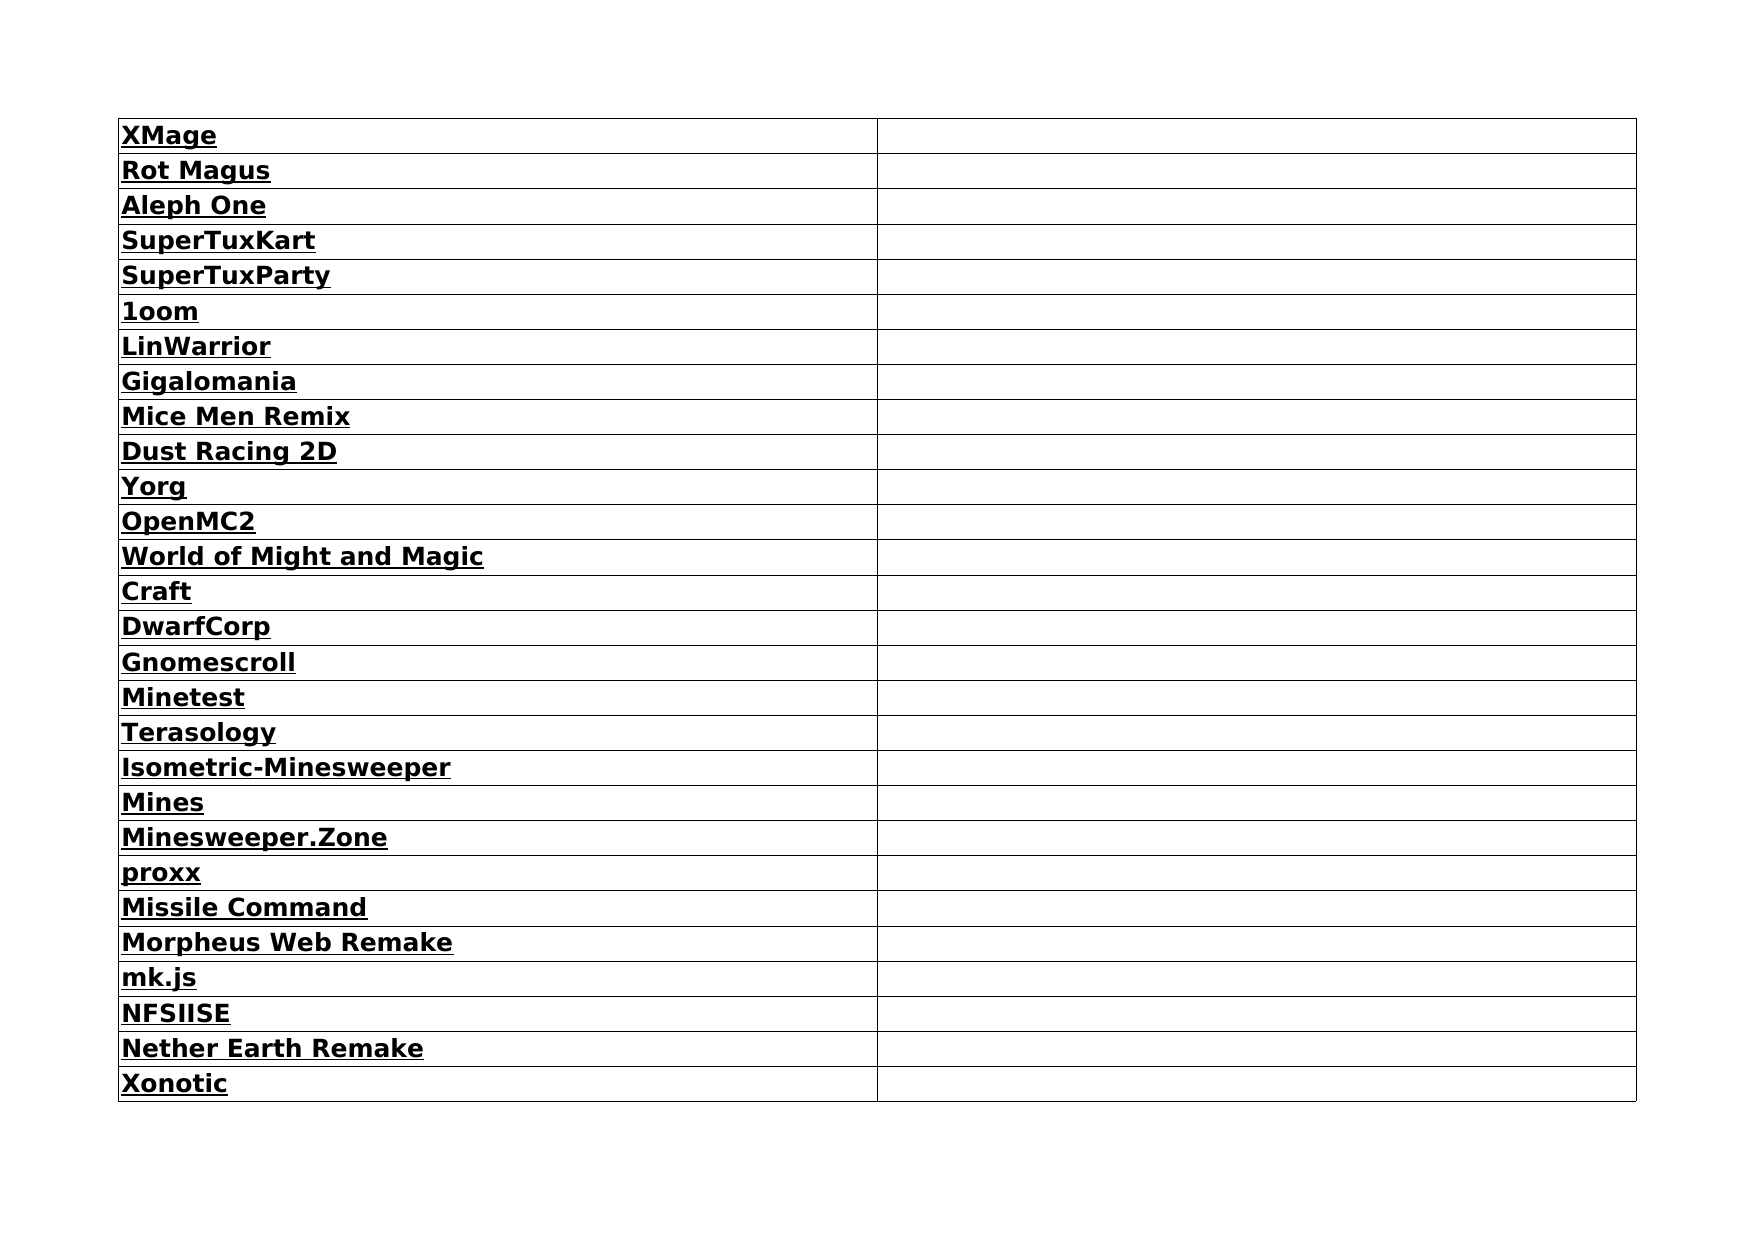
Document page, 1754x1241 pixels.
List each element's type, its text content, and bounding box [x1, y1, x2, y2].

table_cell Rot Magus [119, 154, 877, 188]
table_cell [878, 927, 1636, 961]
table_cell Mice Men Remix [119, 400, 877, 434]
table_cell [878, 751, 1636, 785]
table_cell [878, 225, 1636, 258]
table_cell 1oom [119, 295, 877, 329]
table_cell [878, 891, 1636, 926]
table_cell [878, 154, 1636, 188]
table_cell Terasology [119, 716, 877, 750]
table_cell LinWarrior [119, 330, 877, 364]
table_cell Minesweeper.Zone [119, 821, 877, 855]
table_cell proxx [119, 856, 877, 890]
table_cell [878, 997, 1636, 1031]
table_cell [878, 681, 1636, 715]
table_cell Missile Command [119, 891, 877, 926]
table_cell [878, 611, 1636, 645]
table_cell Gigalomania [119, 365, 877, 399]
table_cell Gnomescroll [119, 646, 877, 680]
table_cell [878, 330, 1636, 364]
table_cell [878, 365, 1636, 399]
table_cell [878, 400, 1636, 434]
table_cell [878, 576, 1636, 609]
table_cell NFSIISE [119, 997, 877, 1031]
table_cell [878, 505, 1636, 539]
table_cell [878, 646, 1636, 680]
table_cell Aleph One [119, 189, 877, 223]
table_cell [878, 435, 1636, 469]
table_cell Minetest [119, 681, 877, 715]
table_cell Xonotic [119, 1067, 877, 1101]
table_cell [878, 821, 1636, 855]
table_cell Morpheus Web Remake [119, 927, 877, 961]
table_cell SuperTuxKart [119, 225, 877, 258]
table_cell Mines [119, 786, 877, 820]
table_cell Dust Racing 2D [119, 435, 877, 469]
table_cell [878, 295, 1636, 329]
table_cell OpenMC2 [119, 505, 877, 539]
table_cell Craft [119, 576, 877, 609]
table_cell [878, 540, 1636, 574]
table_cell [878, 786, 1636, 820]
table_cell [878, 189, 1636, 223]
table_cell [878, 119, 1636, 153]
table_cell [878, 1032, 1636, 1066]
table_cell Isometric-Minesweeper [119, 751, 877, 785]
table_cell [878, 962, 1636, 996]
table_cell XMage [119, 119, 877, 153]
table_cell [878, 260, 1636, 294]
table_cell SuperTuxParty [119, 260, 877, 294]
table_cell [878, 716, 1636, 750]
table_cell [878, 856, 1636, 890]
table_cell World of Might and Magic [119, 540, 877, 574]
table_cell [878, 1067, 1636, 1101]
table_cell Yorg [119, 470, 877, 504]
table_cell Nether Earth Remake [119, 1032, 877, 1066]
table_cell [878, 470, 1636, 504]
table_cell mk.js [119, 962, 877, 996]
table_cell DwarfCorp [119, 611, 877, 645]
